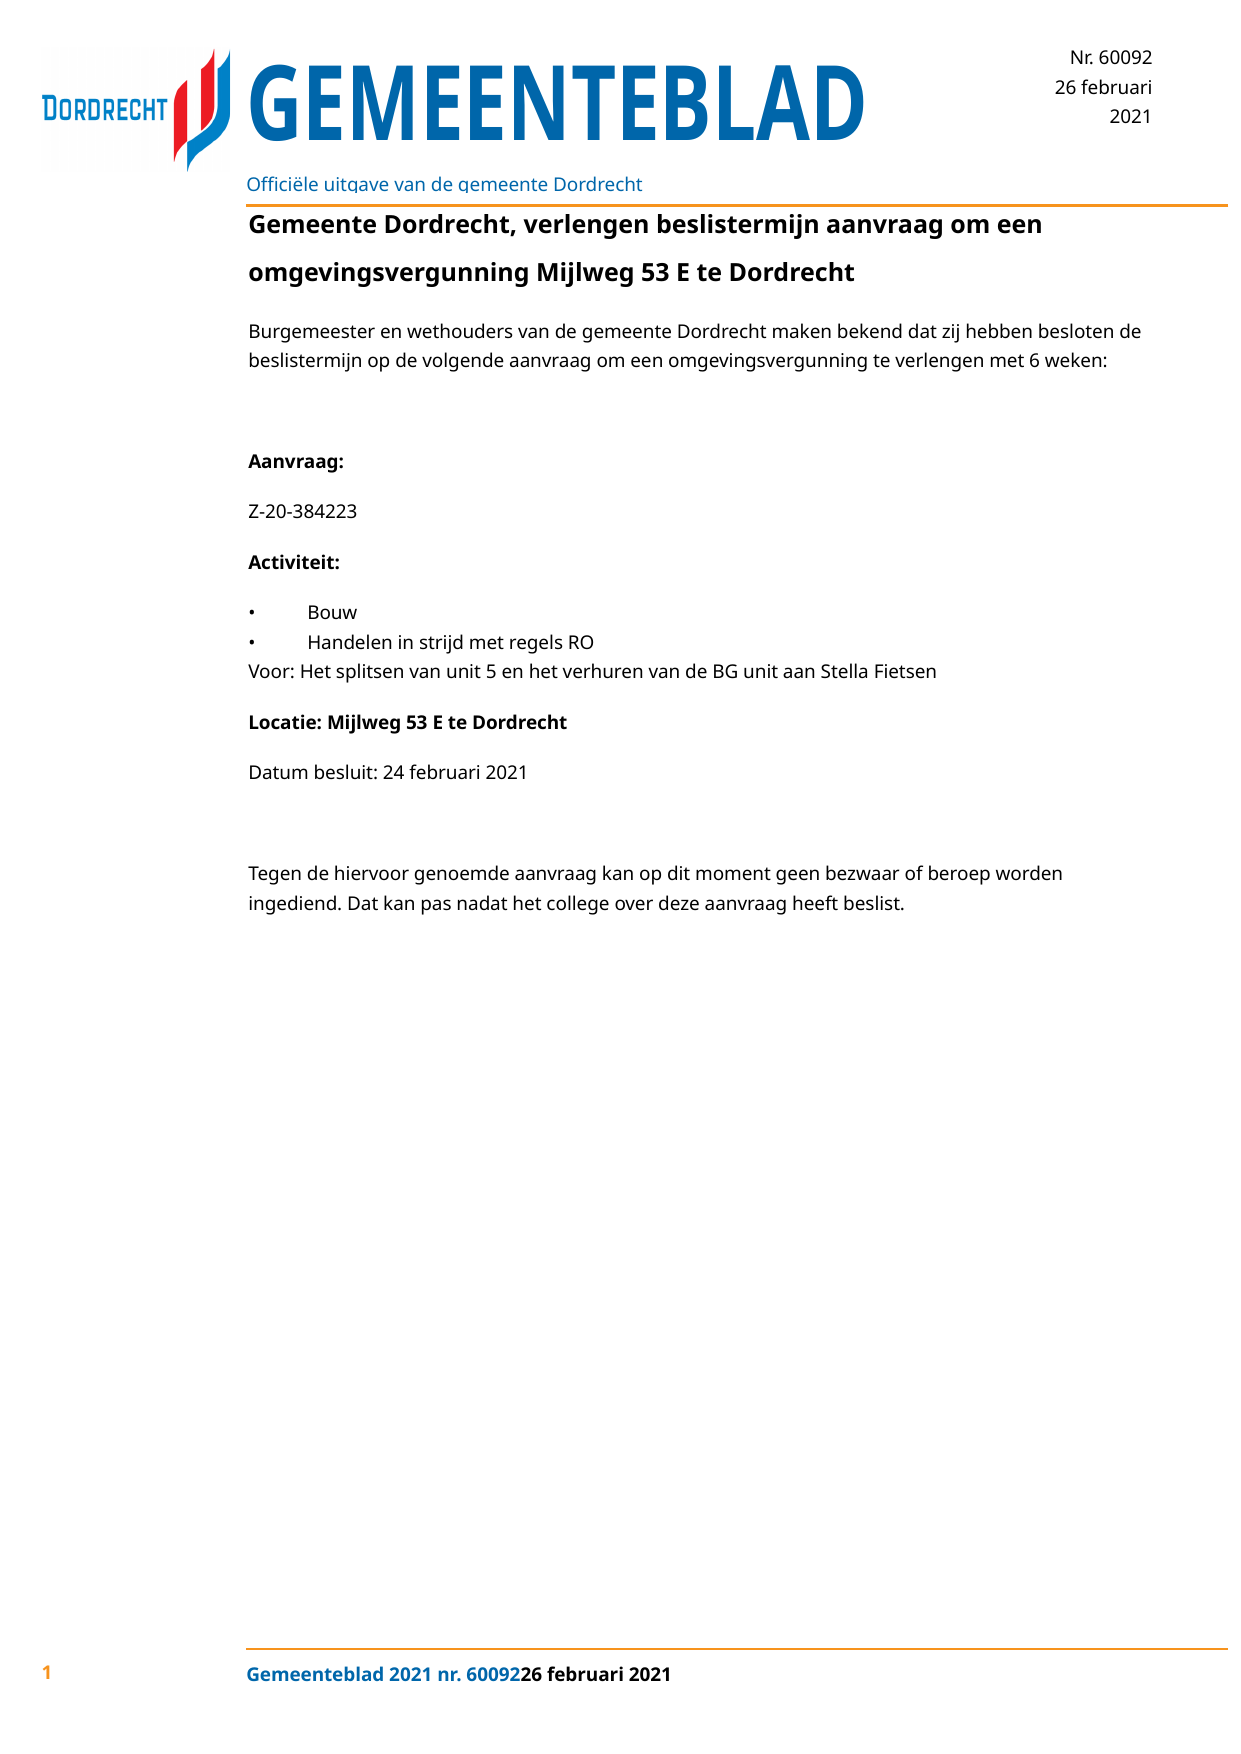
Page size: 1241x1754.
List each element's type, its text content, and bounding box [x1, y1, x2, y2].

text Voor: Het splitsen van unit 5 en het verhuren van de BG unit aan Stella Fietsen [248, 659, 1152, 684]
text Z-20-384223 [248, 499, 1152, 524]
text Locatie: Mijlweg 53 E te Dordrecht [248, 709, 1152, 735]
list Handelen in strijd met regels RO [248, 629, 1152, 655]
text Burgemeester en wethouders van de gemeente Dordrecht maken bekend dat zij hebben besloten de beslistermijn op de volgende aanvraag om een omgevingsvergunning te verlengen met 6 weken: [248, 318, 1152, 373]
text Tegen de hiervoor genoemde aanvraag kan op dit moment geen bezwaar of beroep worden ingediend. Dat kan pas nadat het college over deze aanvraag heeft beslist. [248, 860, 1152, 916]
text Aanvraag: [248, 448, 1152, 474]
text Gemeente Dordrecht, verlengen beslistermijn aanvraag om een omgevingsvergunning Mijlweg 53 E te Dordrecht [248, 207, 1152, 288]
picture [41, 47, 231, 172]
text Activiteit: [248, 549, 1152, 575]
list Bouw [248, 599, 1152, 625]
text Datum besluit: 24 februari 2021 [248, 759, 1152, 785]
